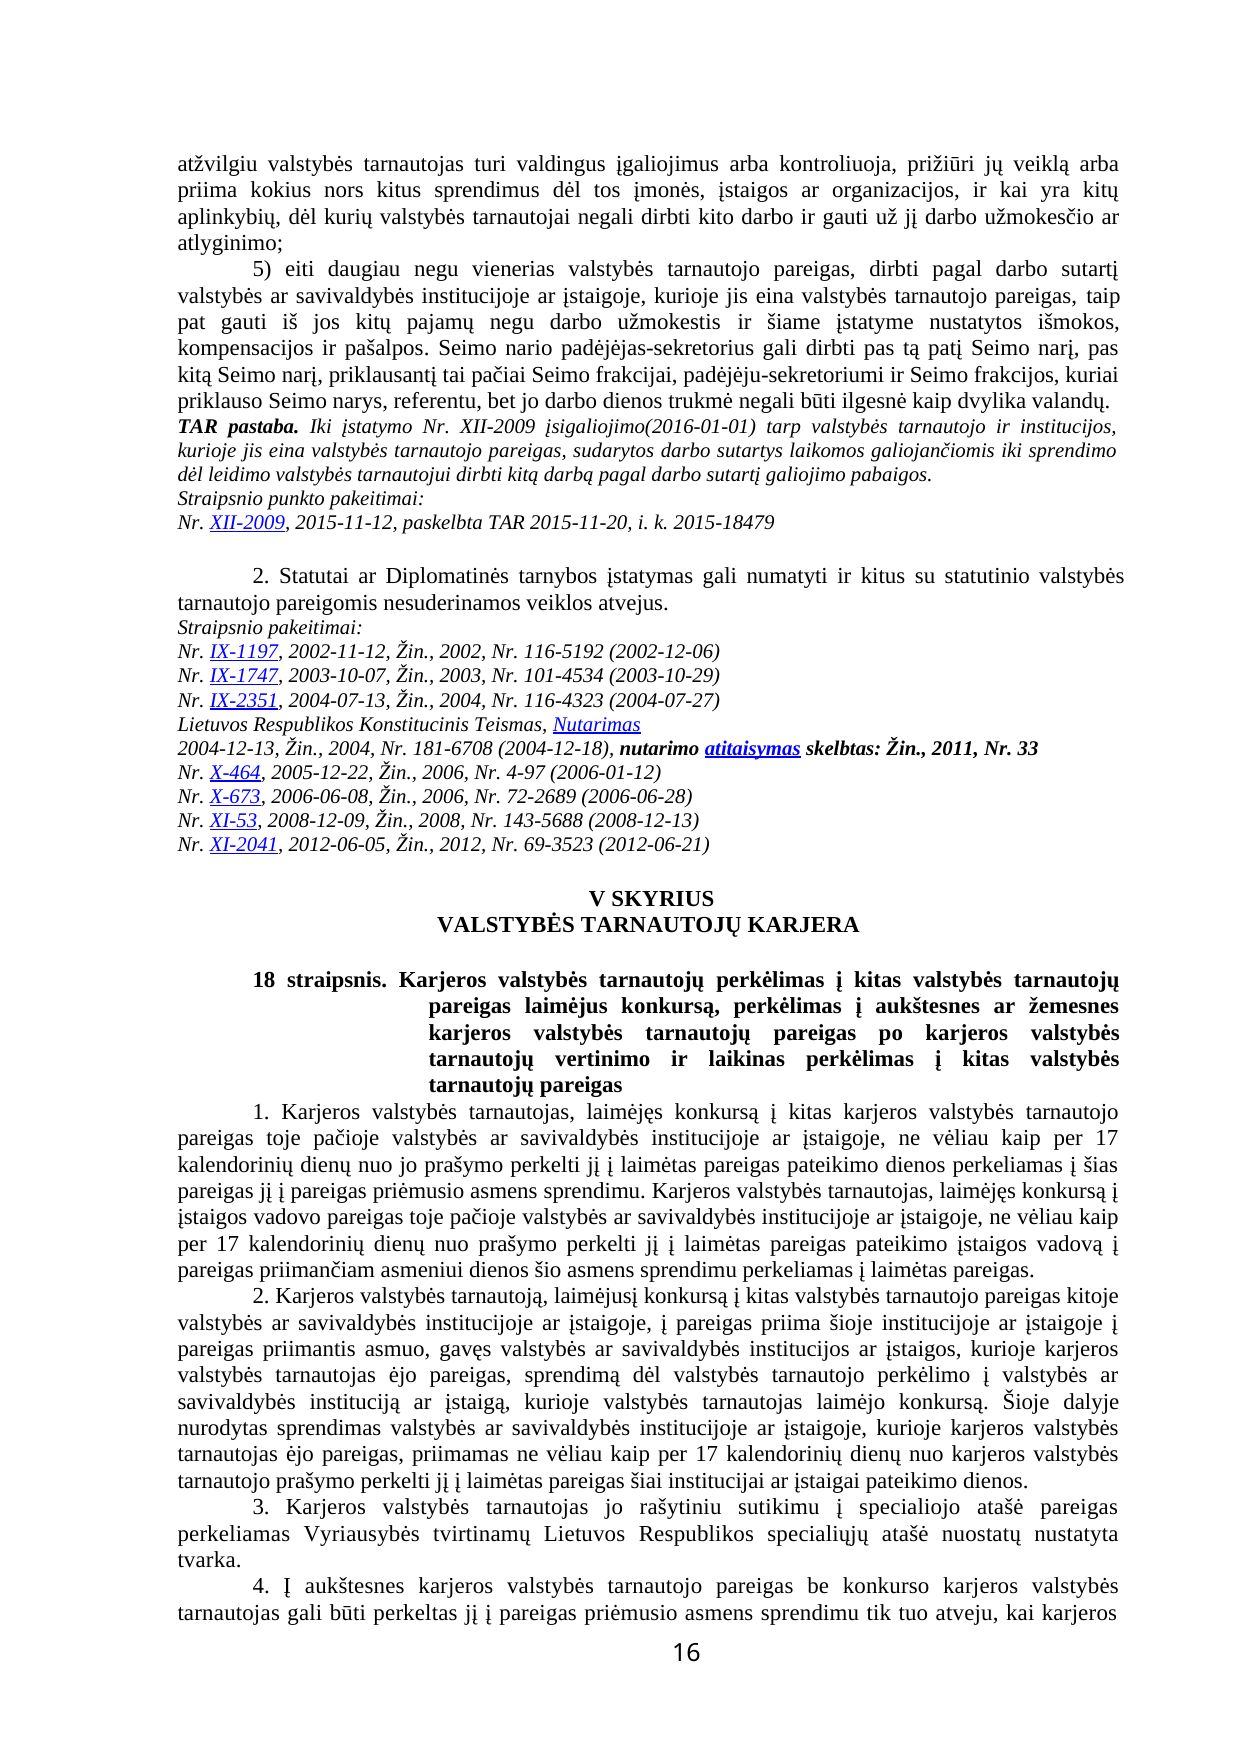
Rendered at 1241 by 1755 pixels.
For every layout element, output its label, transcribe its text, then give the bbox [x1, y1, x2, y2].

text Nr. X-464, 2005-12-22, Žin., 2006, Nr. 4-97 (2006-01-12) [177, 760, 1120, 784]
text V SKYRIUS [177, 885, 1126, 911]
text Nr. X-673, 2006-06-08, Žin., 2006, Nr. 72-2689 (2006-06-28) [177, 784, 1120, 808]
text Nr. XII-2009, 2015-11-12, paskelbta TAR 2015-11-20, i. k. 2015-18479 [177, 510, 1120, 534]
text 3. Karjeros valstybės tarnautojas jo rašytiniu sutikimu į specialiojo atašė pareigas perkeliamas Vyriausybės tvirtinamų Lietuvos Respublikos specialiųjų atašė nuostatų nustatyta tvarka. [177, 1493, 1120, 1572]
text 1. Karjeros valstybės tarnautojas, laimėjęs konkursą į kitas karjeros valstybės tarnautojo pareigas toje pačioje valstybės ar savivaldybės institucijoje ar įstaigoje, ne vėliau kaip per 17 kalendorinių dienų nuo jo prašymo perkelti jį į laimėtas pareigas pateikimo dienos perkeliamas į šias pareigas jį į pareigas priėmusio asmens sprendimu. Karjeros valstybės tarnautojas, laimėjęs konkursą į įstaigos vadovo pareigas toje pačioje valstybės ar savivaldybės institucijoje ar įstaigoje, ne vėliau kaip per 17 kalendorinių dienų nuo prašymo perkelti jį į laimėtas pareigas pateikimo įstaigos vadovą į pareigas priimančiam asmeniui dienos šio asmens sprendimu perkeliamas į laimėtas pareigas. [177, 1098, 1120, 1282]
text 2. Karjeros valstybės tarnautoją, laimėjusį konkursą į kitas valstybės tarnautojo pareigas kitoje valstybės ar savivaldybės institucijoje ar įstaigoje, į pareigas priima šioje institucijoje ar įstaigoje į pareigas priimantis asmuo, gavęs valstybės ar savivaldybės institucijos ar įstaigos, kurioje karjeros valstybės tarnautojas ėjo pareigas, sprendimą dėl valstybės tarnautojo perkėlimo į valstybės ar savivaldybės instituciją ar įstaigą, kurioje valstybės tarnautojas laimėjo konkursą. Šioje dalyje nurodytas sprendimas valstybės ar savivaldybės institucijoje ar įstaigoje, kurioje karjeros valstybės tarnautojas ėjo pareigas, priimamas ne vėliau kaip per 17 kalendorinių dienų nuo karjeros valstybės tarnautojo prašymo perkelti jį į laimėtas pareigas šiai institucijai ar įstaigai pateikimo dienos. [177, 1282, 1120, 1493]
text Nr. XI-2041, 2012-06-05, Žin., 2012, Nr. 69-3523 (2012-06-21) [177, 832, 1120, 856]
text Lietuvos Respublikos Konstitucinis Teismas, Nutarimas [177, 712, 1120, 736]
text Straipsnio punkto pakeitimai: [177, 486, 1120, 510]
text Nr. XI-53, 2008-12-09, Žin., 2008, Nr. 143-5688 (2008-12-13) [177, 808, 1120, 832]
text TAR pastaba. Iki įstatymo Nr. XII-2009 įsigaliojimo(2016-01-01) tarp valstybės tarnautojo ir institucijos, kurioje jis eina valstybės tarnautojo pareigas, sudarytos darbo sutartys laikomos galiojančiomis iki sprendimo dėl leidimo valstybės tarnautojui dirbti kitą darbą pagal darbo sutartį galiojimo pabaigos. [177, 413, 1120, 486]
text 4. Į aukštesnes karjeros valstybės tarnautojo pareigas be konkurso karjeros valstybės tarnautojas gali būti perkeltas jį į pareigas priėmusio asmens sprendimu tik tuo atveju, kai karjeros [177, 1572, 1120, 1625]
text 2004-12-13, Žin., 2004, Nr. 181-6708 (2004-12-18), nutarimo atitaisymas skelbtas: Žin., 2011, Nr. 33 [177, 736, 1120, 760]
text VALSTYBĖS TARNAUTOJŲ KARJERA [177, 911, 1126, 937]
text 5) eiti daugiau negu vienerias valstybės tarnautojo pareigas, dirbti pagal darbo sutartį valstybės ar savivaldybės institucijoje ar įstaigoje, kurioje jis eina valstybės tarnautojo pareigas, taip pat gauti iš jos kitų pajamų negu darbo užmokestis ir šiame įstatyme nustatytos išmokos, kompensacijos ir pašalpos. Seimo nario padėjėjas-sekretorius gali dirbti pas tą patį Seimo narį, pas kitą Seimo narį, priklausantį tai pačiai Seimo frakcijai, padėjėju-sekretoriumi ir Seimo frakcijos, kuriai priklauso Seimo narys, referentu, bet jo darbo dienos trukmė negali būti ilgesnė kaip dvylika valandų. [177, 255, 1120, 413]
text Nr. IX-1747, 2003-10-07, Žin., 2003, Nr. 101-4534 (2003-10-29) [177, 663, 1120, 687]
text Nr. IX-1197, 2002-11-12, Žin., 2002, Nr. 116-5192 (2002-12-06) [177, 639, 1126, 663]
text 18 straipsnis. Karjeros valstybės tarnautojų perkėlimas į kitas valstybės tarnautojų pareigas laimėjus konkursą, perkėlimas į aukštesnes ar žemesnes karjeros valstybės tarnautojų pareigas po karjeros valstybės tarnautojų vertinimo ir laikinas perkėlimas į kitas valstybės tarnautojų pareigas [252, 966, 1120, 1098]
text 2. Statutai ar Diplomatinės tarnybos įstatymas gali numatyti ir kitus su statutinio valstybės tarnautojo pareigomis nesuderinamos veiklos atvejus. [177, 563, 1126, 615]
text Nr. IX-2351, 2004-07-13, Žin., 2004, Nr. 116-4323 (2004-07-27) [177, 687, 1120, 712]
text Straipsnio pakeitimai: [177, 615, 1126, 639]
text atžvilgiu valstybės tarnautojas turi valdingus įgaliojimus arba kontroliuoja, prižiūri jų veiklą arba priima kokius nors kitus sprendimus dėl tos įmonės, įstaigos ar organizacijos, ir kai yra kitų aplinkybių, dėl kurių valstybės tarnautojai negali dirbti kito darbo ir gauti už jį darbo užmokesčio ar atlyginimo; [177, 150, 1120, 255]
